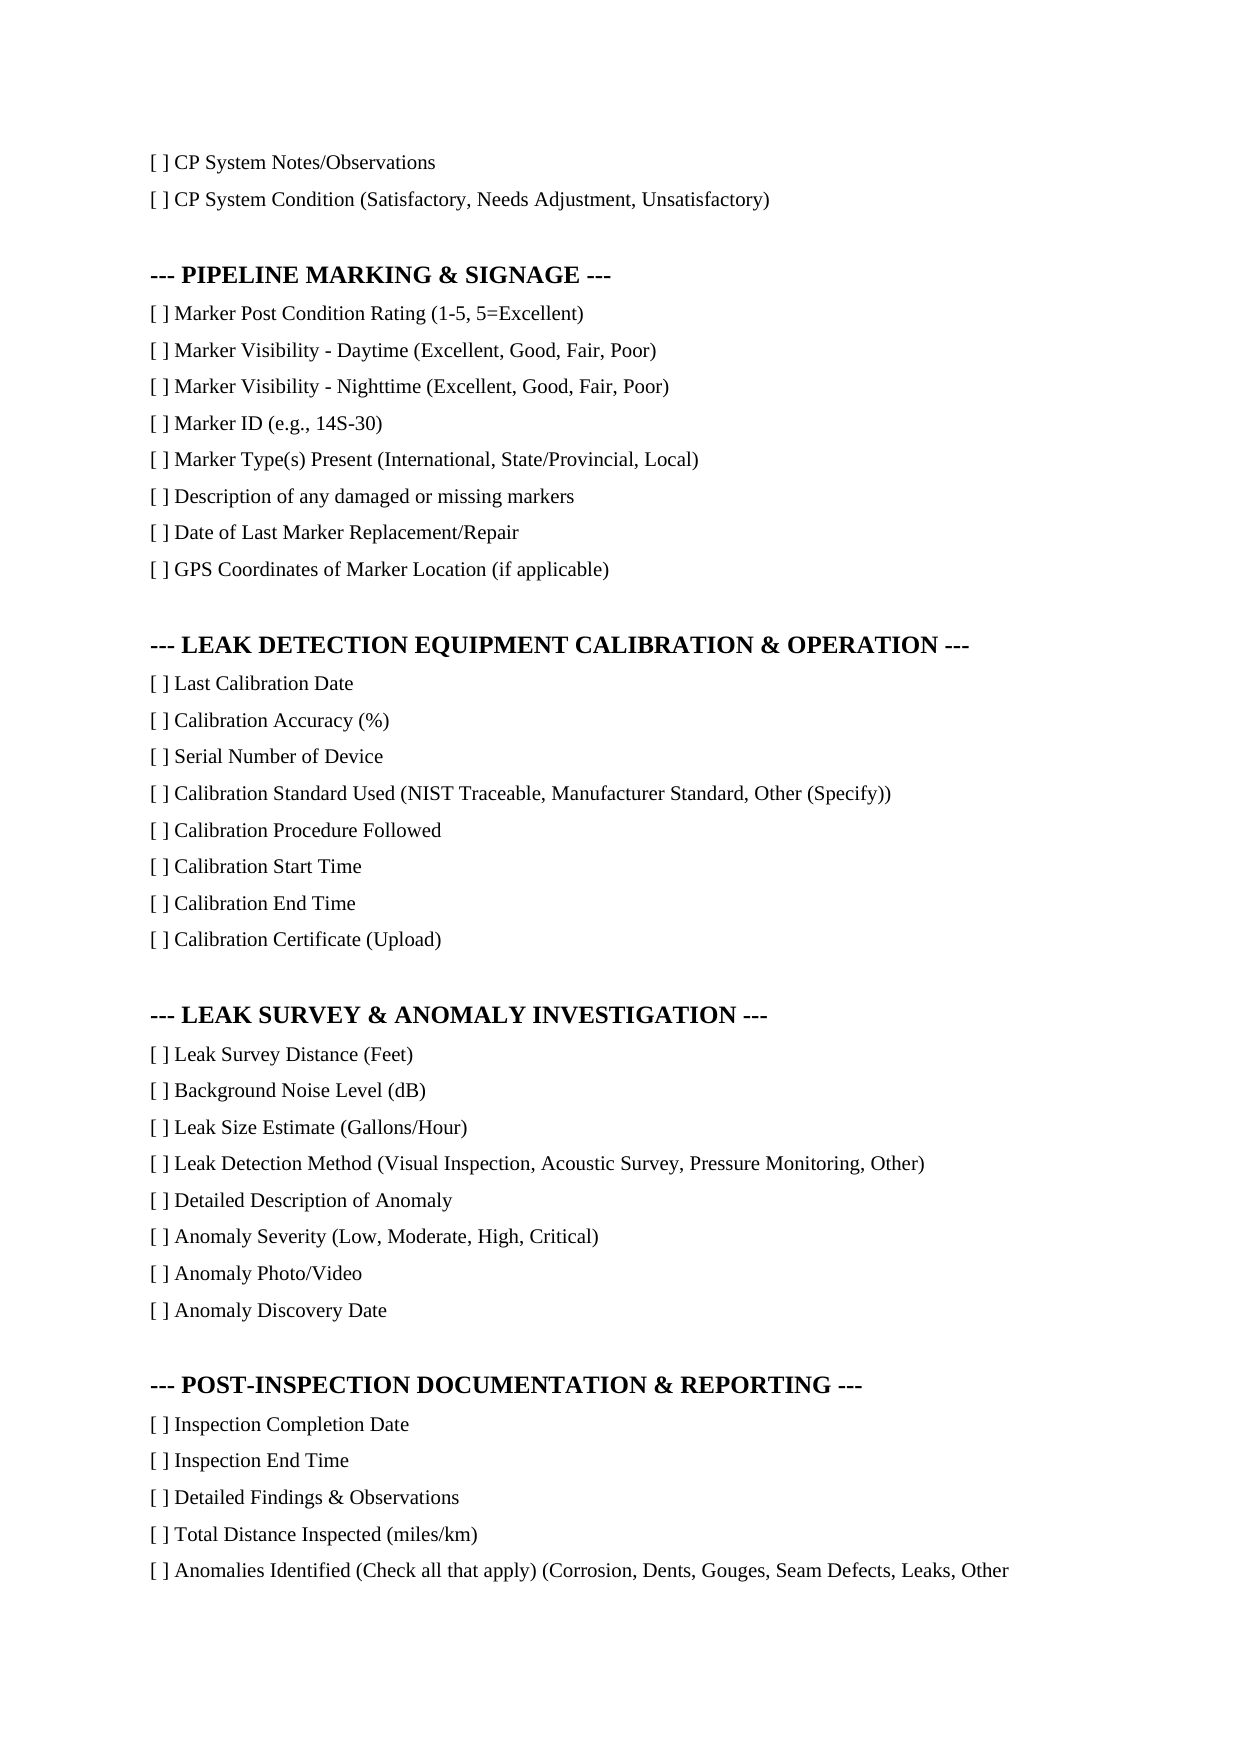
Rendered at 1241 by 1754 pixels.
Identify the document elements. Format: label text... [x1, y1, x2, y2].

text [ ] Calibration Certificate (Upload) [150, 927, 1090, 951]
text [ ] Marker Post Condition Rating (1-5, 5=Excellent) [150, 301, 1090, 325]
text [ ] Calibration Accuracy (%) [150, 708, 1090, 732]
text [ ] Inspection End Time [150, 1448, 1090, 1472]
text --- LEAK SURVEY & ANOMALY INVESTIGATION --- [150, 1000, 1090, 1029]
text [ ] Serial Number of Device [150, 744, 1090, 768]
text [ ] Detailed Findings & Observations [150, 1485, 1090, 1509]
text --- PIPELINE MARKING & SIGNAGE --- [150, 260, 1090, 288]
text [ ] Anomalies Identified (Check all that apply) (Corrosion, Dents, Gouges, Seam Defects, Leaks, Other [150, 1558, 1090, 1582]
text [ ] Inspection Completion Date [150, 1412, 1090, 1436]
text [ ] Calibration End Time [150, 891, 1090, 915]
text [ ] Anomaly Severity (Low, Moderate, High, Critical) [150, 1224, 1090, 1248]
text [ ] Date of Last Marker Replacement/Repair [150, 520, 1090, 544]
text [ ] Anomaly Photo/Video [150, 1261, 1090, 1285]
text [ ] Leak Survey Distance (Feet) [150, 1042, 1090, 1066]
text [ ] Anomaly Discovery Date [150, 1297, 1090, 1322]
text [ ] Description of any damaged or missing markers [150, 484, 1090, 508]
text [ ] Marker Visibility - Daytime (Excellent, Good, Fair, Poor) [150, 337, 1090, 362]
text [ ] Leak Detection Method (Visual Inspection, Acoustic Survey, Pressure Monitoring, Other) [150, 1151, 1090, 1175]
text [ ] Calibration Standard Used (NIST Traceable, Manufacturer Standard, Other (Specify)) [150, 781, 1090, 805]
text [ ] GPS Coordinates of Marker Location (if applicable) [150, 557, 1090, 581]
text [ ] CP System Notes/Observations [150, 150, 1090, 174]
text [ ] Marker Type(s) Present (International, State/Provincial, Local) [150, 447, 1090, 471]
text [ ] CP System Condition (Satisfactory, Needs Adjustment, Unsatisfactory) [150, 187, 1090, 211]
text --- POST-INSPECTION DOCUMENTATION & REPORTING --- [150, 1371, 1090, 1399]
text [ ] Leak Size Estimate (Gallons/Hour) [150, 1115, 1090, 1139]
text [ ] Marker Visibility - Nighttime (Excellent, Good, Fair, Poor) [150, 374, 1090, 398]
text --- LEAK DETECTION EQUIPMENT CALIBRATION & OPERATION --- [150, 630, 1090, 659]
text [ ] Calibration Start Time [150, 854, 1090, 878]
text [ ] Total Distance Inspected (miles/km) [150, 1522, 1090, 1546]
text [ ] Background Noise Level (dB) [150, 1078, 1090, 1102]
text [ ] Detailed Description of Anomaly [150, 1188, 1090, 1212]
text [ ] Marker ID (e.g., 14S-30) [150, 411, 1090, 435]
text [ ] Last Calibration Date [150, 671, 1090, 695]
text [ ] Calibration Procedure Followed [150, 817, 1090, 842]
